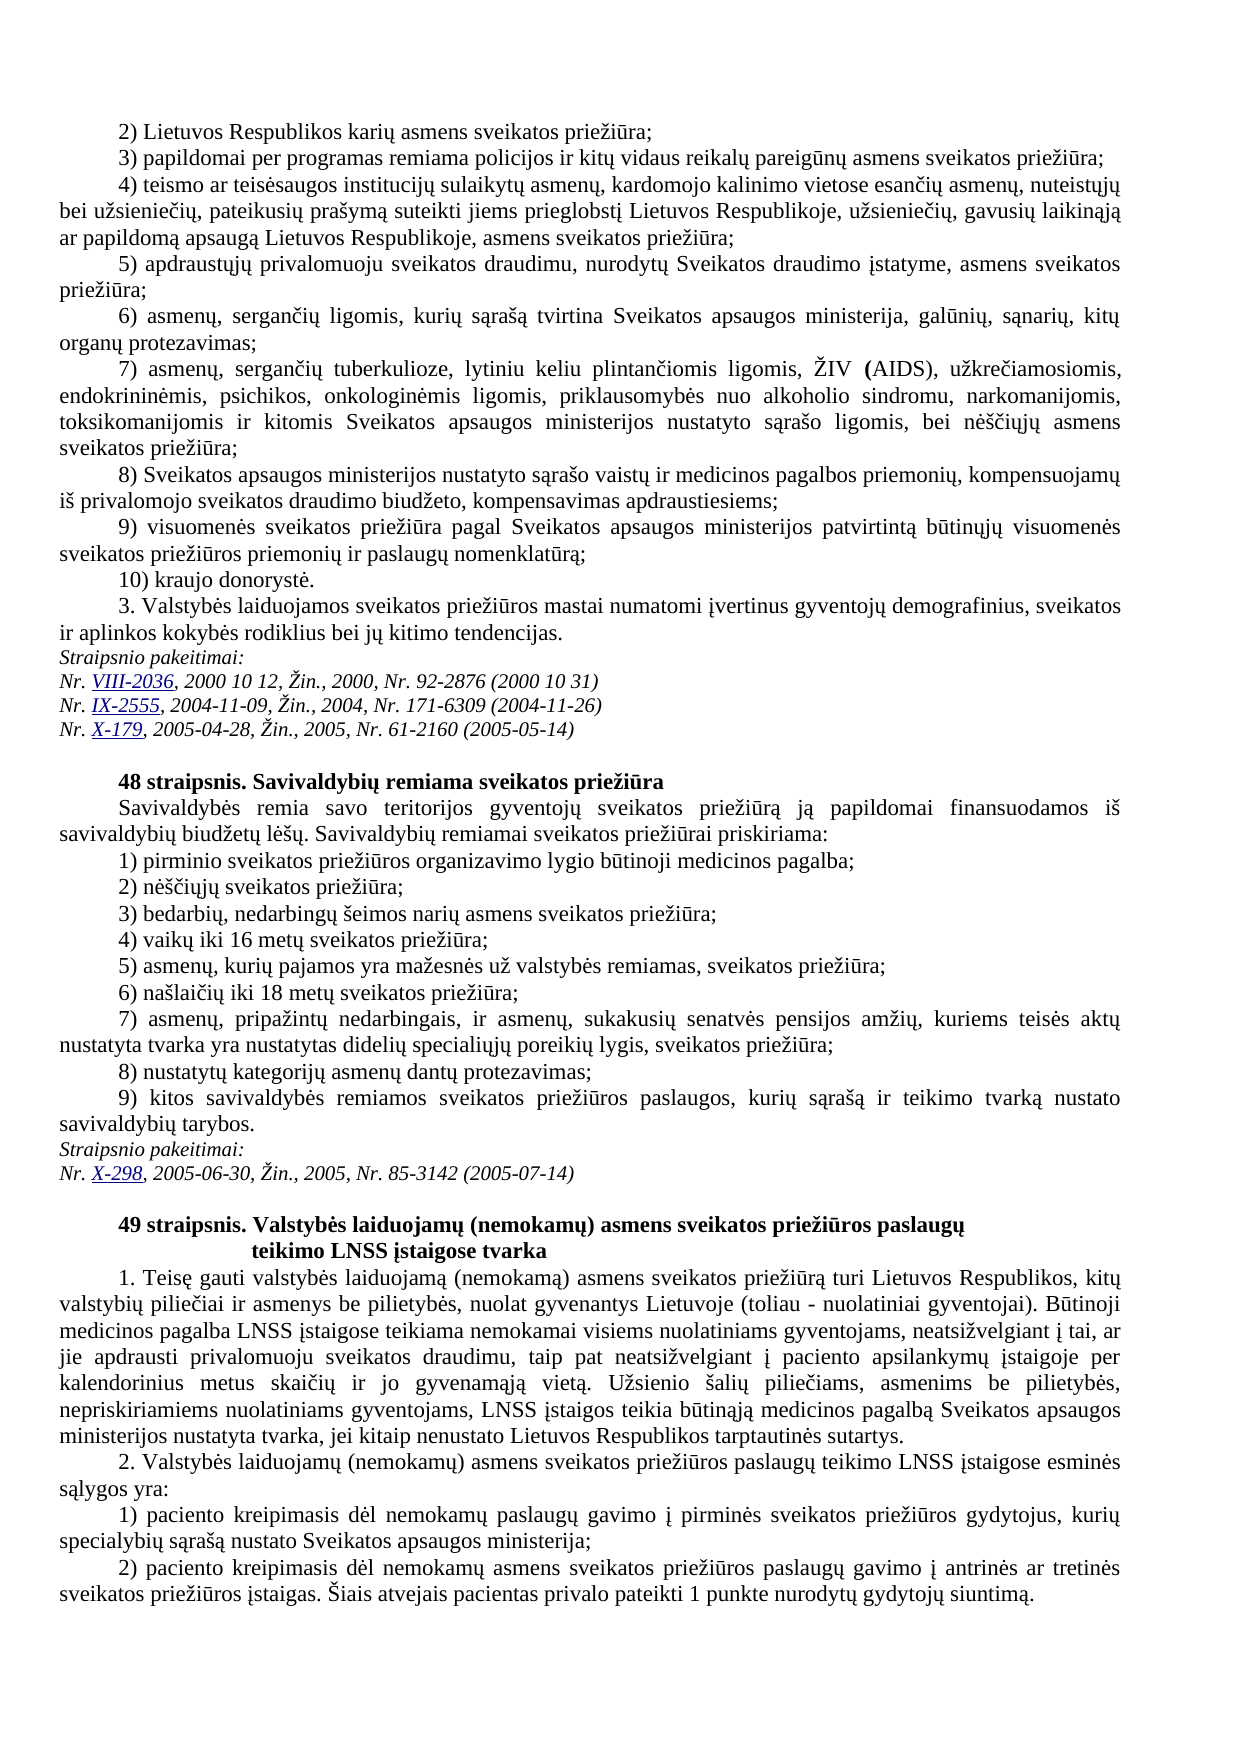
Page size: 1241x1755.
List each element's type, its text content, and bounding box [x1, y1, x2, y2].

text Nr. VIII-2036, 2000 10 12, Žin., 2000, Nr. 92-2876 (2000 10 31) [59, 669, 1122, 693]
text 4) vaikų iki 16 metų sveikatos priežiūra; [59, 926, 1122, 952]
text 5) apdraustųjų privalomuoju sveikatos draudimu, nurodytų Sveikatos draudimo įstatyme, asmens sveikatos priežiūra; [59, 250, 1122, 303]
text 2. Valstybės laiduojamų (nemokamų) asmens sveikatos priežiūros paslaugų teikimo LNSS įstaigose esminės sąlygos yra: [59, 1448, 1122, 1501]
text 3) bedarbių, nedarbingų šeimos narių asmens sveikatos priežiūra; [59, 899, 1122, 926]
text 2) nėščiųjų sveikatos priežiūra; [59, 873, 1122, 899]
text 1) pirminio sveikatos priežiūros organizavimo lygio būtinoji medicinos pagalba; [59, 847, 1122, 873]
text 6) našlaičių iki 18 metų sveikatos priežiūra; [59, 979, 1122, 1005]
text 1) paciento kreipimasis dėl nemokamų paslaugų gavimo į pirminės sveikatos priežiūros gydytojus, kurių specialybių sąrašą nustato Sveikatos apsaugos ministerija; [59, 1501, 1122, 1554]
text 9) visuomenės sveikatos priežiūra pagal Sveikatos apsaugos ministerijos patvirtintą būtinųjų visuomenės sveikatos priežiūros priemonių ir paslaugų nomenklatūrą; [59, 513, 1122, 566]
text teikimo LNSS įstaigose tvarka [251, 1238, 1122, 1264]
text Nr. IX-2555, 2004-11-09, Žin., 2004, Nr. 171-6309 (2004-11-26) [59, 693, 1122, 717]
text 49 straipsnis. Valstybės laiduojamų (nemokamų) asmens sveikatos priežiūros paslaugų [118, 1211, 1122, 1238]
text 7) asmenų, sergančių tuberkulioze, lytiniu keliu plintančiomis ligomis, ŽIV (AIDS), užkrečiamosiomis, endokrininėmis, psichikos, onkologinėmis ligomis, priklausomybės nuo alkoholio sindromu, narkomanijomis, toksikomanijomis ir kitomis Sveikatos apsaugos ministerijos nustatyto sąrašo ligomis, bei nėščiųjų asmens sveikatos priežiūra; [59, 355, 1122, 461]
text Savivaldybės remia savo teritorijos gyventojų sveikatos priežiūrą ją papildomai finansuodamos iš savivaldybių biudžetų lėšų. Savivaldybių remiamai sveikatos priežiūrai priskiriama: [59, 794, 1122, 847]
text Straipsnio pakeitimai: [59, 1137, 1122, 1161]
text 48 straipsnis. Savivaldybių remiama sveikatos priežiūra [59, 768, 1122, 794]
text 8) nustatytų kategorijų asmenų dantų protezavimas; [59, 1058, 1122, 1084]
text 6) asmenų, sergančių ligomis, kurių sąrašą tvirtina Sveikatos apsaugos ministerija, galūnių, sąnarių, kitų organų protezavimas; [59, 303, 1122, 355]
text 9) kitos savivaldybės remiamos sveikatos priežiūros paslaugos, kurių sąrašą ir teikimo tvarką nustato savivaldybių tarybos. [59, 1084, 1122, 1137]
text Nr. X-179, 2005-04-28, Žin., 2005, Nr. 61-2160 (2005-05-14) [59, 717, 1122, 741]
text 4) teismo ar teisėsaugos institucijų sulaikytų asmenų, kardomojo kalinimo vietose esančių asmenų, nuteistųjų bei užsieniečių, pateikusių prašymą suteikti jiems prieglobstį Lietuvos Respublikoje, užsieniečių, gavusių laikinąją ar papildomą apsaugą Lietuvos Respublikoje, asmens sveikatos priežiūra; [59, 171, 1122, 250]
text 2) Lietuvos Respublikos karių asmens sveikatos priežiūra; [59, 118, 1122, 144]
text 3. Valstybės laiduojamos sveikatos priežiūros mastai numatomi įvertinus gyventojų demografinius, sveikatos ir aplinkos kokybės rodiklius bei jų kitimo tendencijas. [59, 592, 1122, 645]
text Straipsnio pakeitimai: [59, 645, 1122, 669]
text 5) asmenų, kurių pajamos yra mažesnės už valstybės remiamas, sveikatos priežiūra; [59, 952, 1122, 979]
text 7) asmenų, pripažintų nedarbingais, ir asmenų, sukakusių senatvės pensijos amžių, kuriems teisės aktų nustatyta tvarka yra nustatytas didelių specialiųjų poreikių lygis, sveikatos priežiūra; [59, 1005, 1122, 1058]
text 10) kraujo donorystė. [59, 566, 1122, 592]
text 2) paciento kreipimasis dėl nemokamų asmens sveikatos priežiūros paslaugų gavimo į antrinės ar tretinės sveikatos priežiūros įstaigas. Šiais atvejais pacientas privalo pateikti 1 punkte nurodytų gydytojų siuntimą. [59, 1554, 1122, 1607]
text 1. Teisę gauti valstybės laiduojamą (nemokamą) asmens sveikatos priežiūrą turi Lietuvos Respublikos, kitų valstybių piliečiai ir asmenys be pilietybės, nuolat gyvenantys Lietuvoje (toliau - nuolatiniai gyventojai). Būtinoji medicinos pagalba LNSS įstaigose teikiama nemokamai visiems nuolatiniams gyventojams, neatsižvelgiant į tai, ar jie apdrausti privalomuoju sveikatos draudimu, taip pat neatsižvelgiant į paciento apsilankymų įstaigoje per kalendorinius metus skaičių ir jo gyvenamąją vietą. Užsienio šalių piliečiams, asmenims be pilietybės, nepriskiriamiems nuolatiniams gyventojams, LNSS įstaigos teikia būtinąją medicinos pagalbą Sveikatos apsaugos ministerijos nustatyta tvarka, jei kitaip nenustato Lietuvos Respublikos tarptautinės sutartys. [59, 1264, 1122, 1448]
text Nr. X-298, 2005-06-30, Žin., 2005, Nr. 85-3142 (2005-07-14) [59, 1161, 1122, 1185]
text 3) papildomai per programas remiama policijos ir kitų vidaus reikalų pareigūnų asmens sveikatos priežiūra; [59, 144, 1122, 171]
text 8) Sveikatos apsaugos ministerijos nustatyto sąrašo vaistų ir medicinos pagalbos priemonių, kompensuojamų iš privalomojo sveikatos draudimo biudžeto, kompensavimas apdraustiesiems; [59, 461, 1122, 513]
